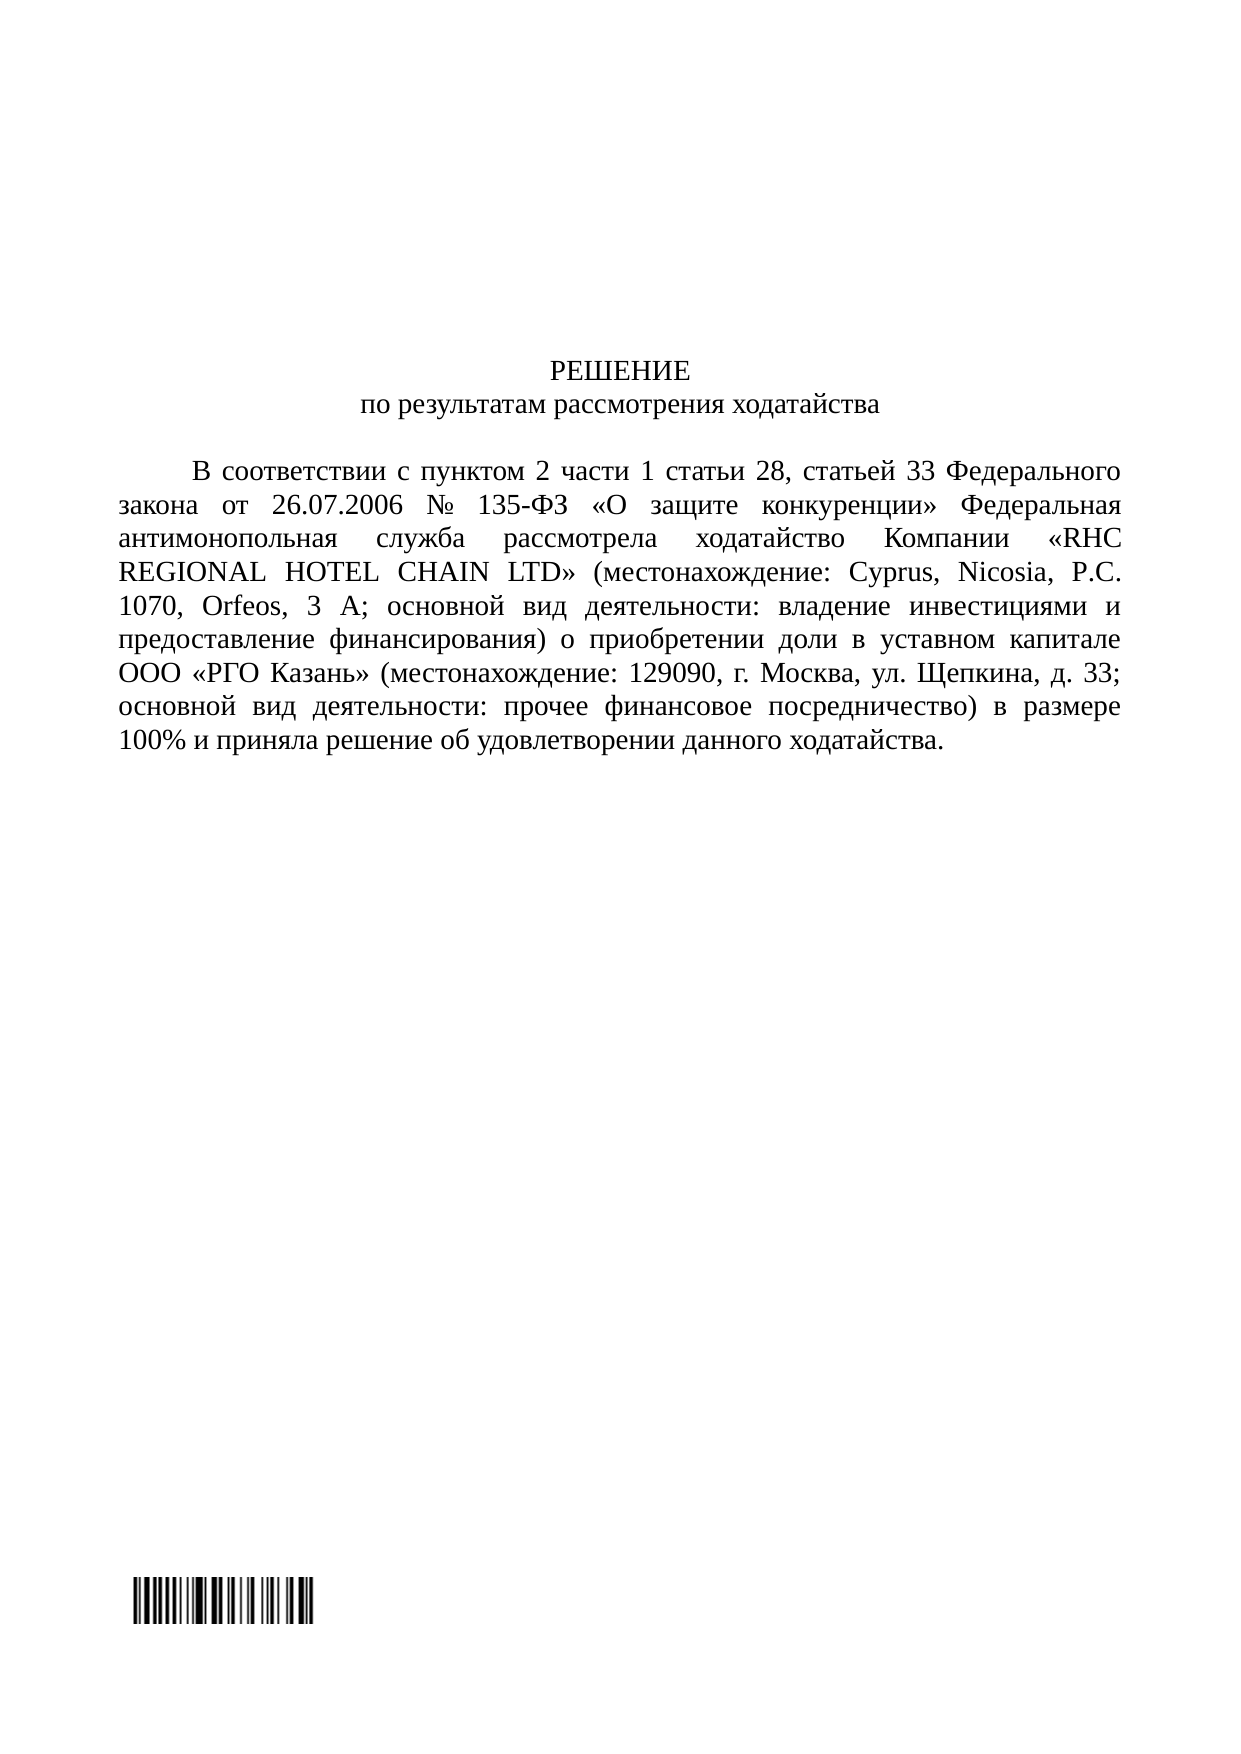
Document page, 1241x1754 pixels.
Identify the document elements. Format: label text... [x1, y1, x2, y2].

text В соответствии с пунктом 2 части 1 статьи 28, статьей 33 Федерального закона от 26.07.2006 № 135-ФЗ «О защите конкуренции» Федеральная антимонопольная служба рассмотрела ходатайство Компании «RHC REGIONAL HOTEL CHAIN LTD» (местонахождение: Cyprus, Nicosia, P.C. 1070, Orfeos, 3 A; основной вид деятельности: владение инвестициями и предоставление финансирования) о приобретении доли в уставном капитале ООО «РГО Казань» (местонахождение: 129090, г. Москва, ул. Щепкина, д. 33; основной вид деятельности: прочее финансовое посредничество) в размере 100% и приняла решение об удовлетворении данного ходатайства. [118, 453, 1122, 755]
text РЕШЕНИЕ [118, 353, 1122, 386]
picture [118, 1577, 331, 1624]
text по результатам рассмотрения ходатайства [118, 386, 1122, 420]
